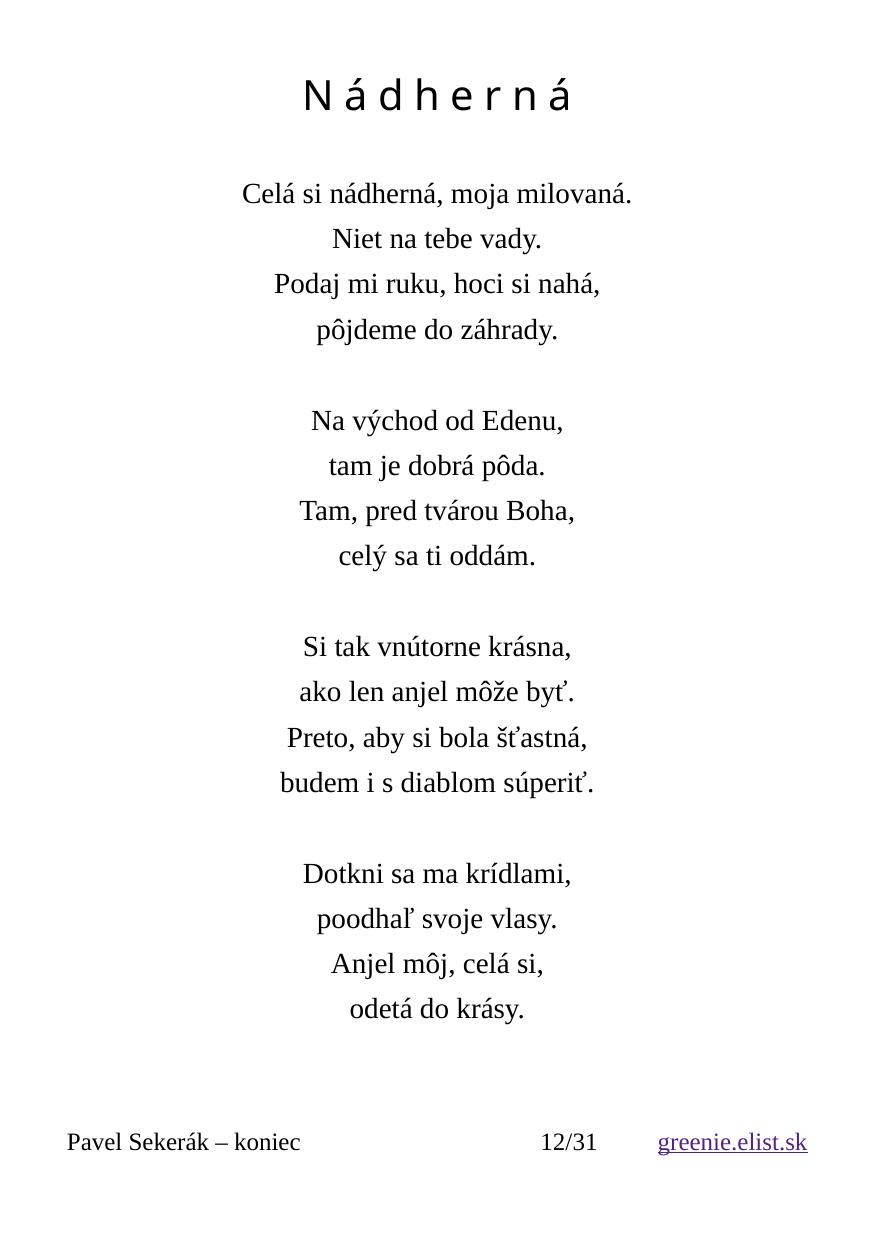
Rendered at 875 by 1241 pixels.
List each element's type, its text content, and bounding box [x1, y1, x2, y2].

text Si tak vnútorne krásna, [41, 629, 833, 663]
text Preto, aby si bola šťastná, [41, 720, 833, 753]
text Dotkni sa ma krídlami, [41, 856, 833, 889]
subtitle Nádherná [41, 66, 833, 123]
text Tam, pred tvárou Boha, [41, 493, 833, 527]
text Niet na tebe vady. [41, 221, 833, 255]
text Podaj mi ruku, hoci si nahá, [41, 267, 833, 300]
text Celá si nádherná, moja milovaná. [41, 176, 833, 209]
text Anjel môj, celá si, [41, 946, 833, 980]
text pôjdeme do záhrady. [41, 312, 833, 346]
text budem i s diablom súperiť. [41, 765, 833, 799]
text tam je dobrá pôda. [41, 448, 833, 481]
text celý sa ti oddám. [41, 538, 833, 572]
text ako len anjel môže byť. [41, 674, 833, 708]
text poodhaľ svoje vlasy. [41, 901, 833, 934]
text odetá do krásy. [41, 992, 833, 1025]
text Na východ od Edenu, [41, 403, 833, 436]
